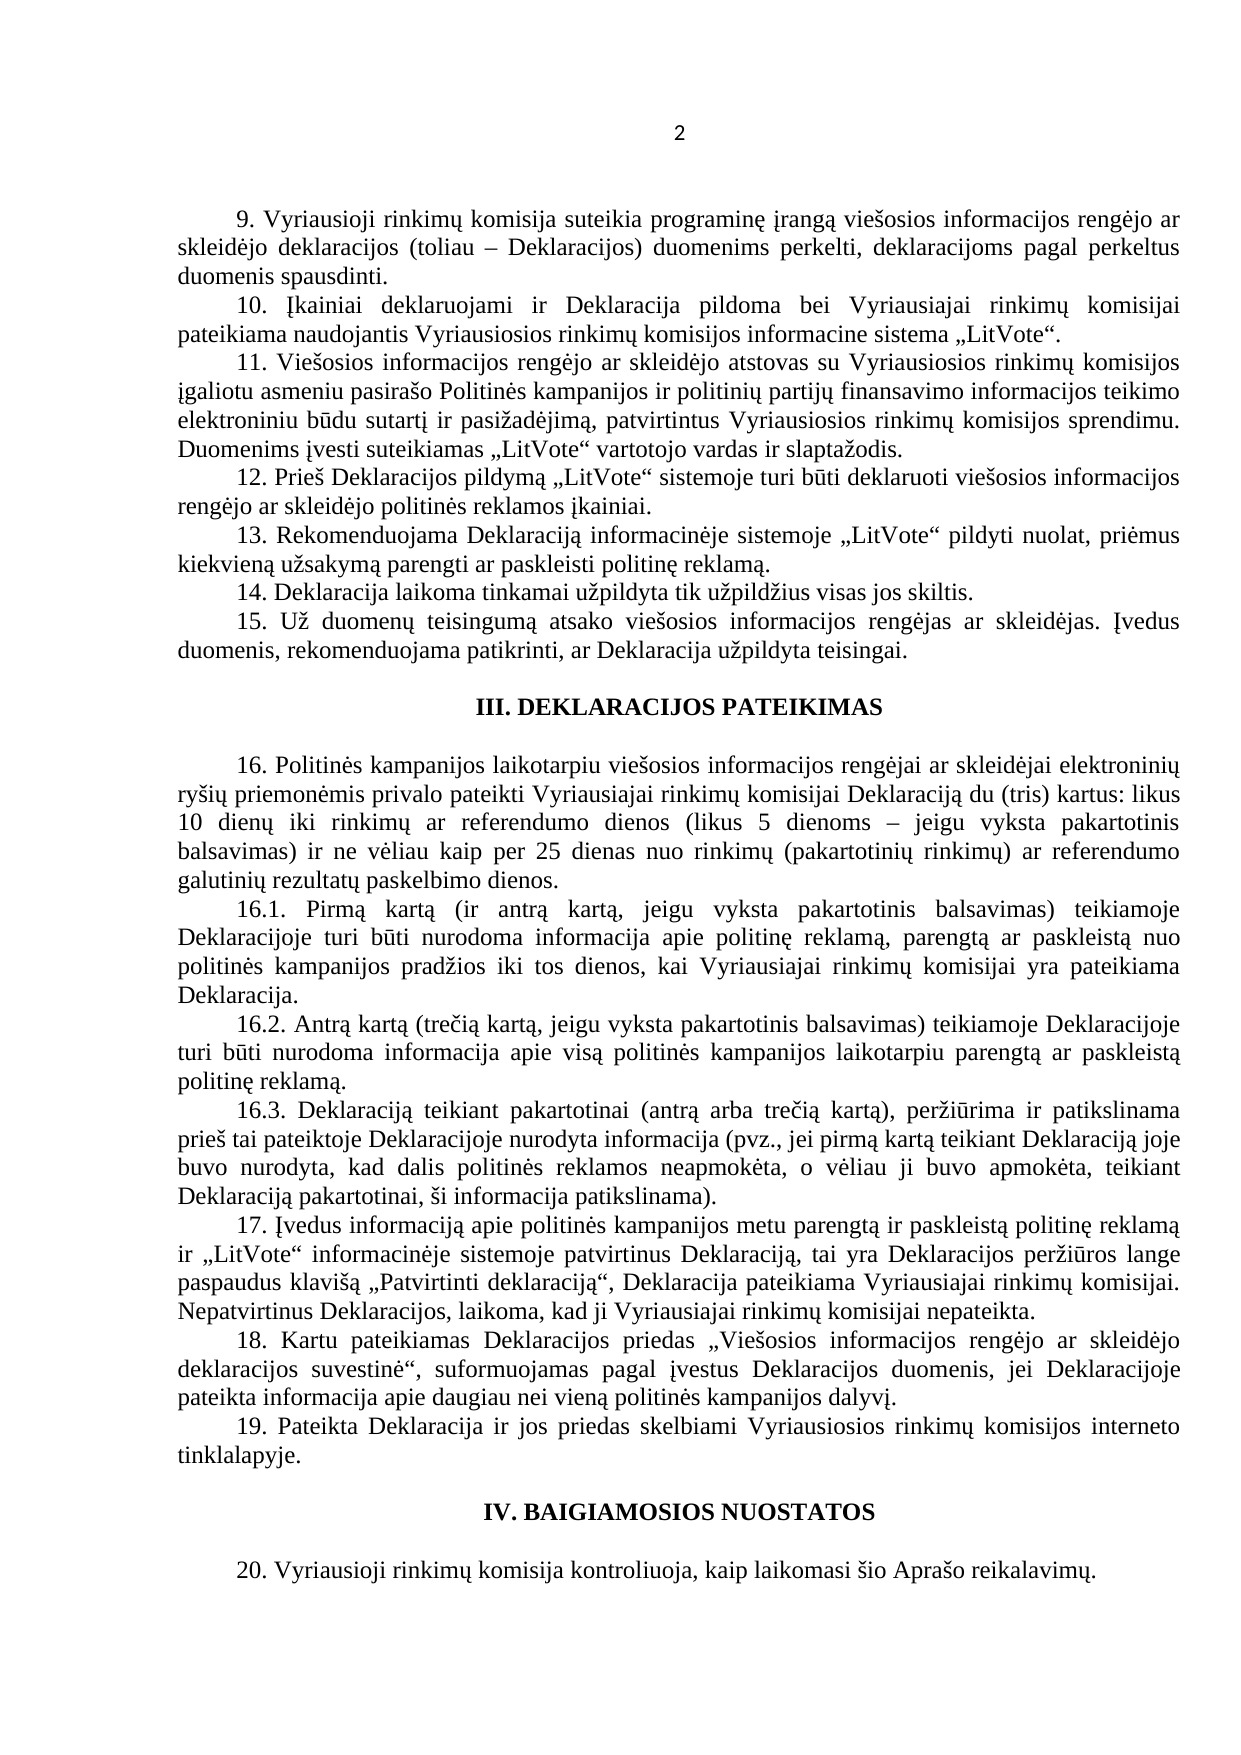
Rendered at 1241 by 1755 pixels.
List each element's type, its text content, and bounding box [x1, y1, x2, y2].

text 10. Įkainiai deklaruojami ir Deklaracija pildoma bei Vyriausiajai rinkimų komisijai pateikiama naudojantis Vyriausiosios rinkimų komisijos informacine sistema „LitVote“. [177, 290, 1181, 347]
text 17. Įvedus informaciją apie politinės kampanijos metu parengtą ir paskleistą politinę reklamą ir „LitVote“ informacinėje sistemoje patvirtinus Deklaraciją, tai yra Deklaracijos peržiūros lange paspaudus klavišą „Patvirtinti deklaraciją“, Deklaracija pateikiama Vyriausiajai rinkimų komisijai. Nepatvirtinus Deklaracijos, laikoma, kad ji Vyriausiajai rinkimų komisijai nepateikta. [177, 1210, 1181, 1325]
text 12. Prieš Deklaracijos pildymą „LitVote“ sistemoje turi būti deklaruoti viešosios informacijos rengėjo ar skleidėjo politinės reklamos įkainiai. [177, 462, 1181, 520]
text 15. Už duomenų teisingumą atsako viešosios informacijos rengėjas ar skleidėjas. Įvedus duomenis, rekomenduojama patikrinti, ar Deklaracija užpildyta teisingai. [177, 606, 1181, 664]
text 11. Viešosios informacijos rengėjo ar skleidėjo atstovas su Vyriausiosios rinkimų komisijos įgaliotu asmeniu pasirašo Politinės kampanijos ir politinių partijų finansavimo informacijos teikimo elektroniniu būdu sutartį ir pasižadėjimą, patvirtintus Vyriausiosios rinkimų komisijos sprendimu. Duomenims įvesti suteikiamas „LitVote“ vartotojo vardas ir slaptažodis. [177, 347, 1181, 462]
text 19. Pateikta Deklaracija ir jos priedas skelbiami Vyriausiosios rinkimų komisijos interneto tinklalapyje. [177, 1411, 1181, 1469]
text 16.3. Deklaraciją teikiant pakartotinai (antrą arba trečią kartą), peržiūrima ir patikslinama prieš tai pateiktoje Deklaracijoje nurodyta informacija (pvz., jei pirmą kartą teikiant Deklaraciją joje buvo nurodyta, kad dalis politinės reklamos neapmokėta, o vėliau ji buvo apmokėta, teikiant Deklaraciją pakartotinai, ši informacija patikslinama). [177, 1095, 1181, 1210]
text 16.2. Antrą kartą (trečią kartą, jeigu vyksta pakartotinis balsavimas) teikiamoje Deklaracijoje turi būti nurodoma informacija apie visą politinės kampanijos laikotarpiu parengtą ar paskleistą politinę reklamą. [177, 1009, 1181, 1095]
text 20. Vyriausioji rinkimų komisija kontroliuoja, kaip laikomasi šio Aprašo reikalavimų. [177, 1555, 1181, 1584]
text 18. Kartu pateikiamas Deklaracijos priedas „Viešosios informacijos rengėjo ar skleidėjo deklaracijos suvestinė“, suformuojamas pagal įvestus Deklaracijos duomenis, jei Deklaracijoje pateikta informacija apie daugiau nei vieną politinės kampanijos dalyvį. [177, 1325, 1181, 1411]
text 16. Politinės kampanijos laikotarpiu viešosios informacijos rengėjai ar skleidėjai elektroninių ryšių priemonėmis privalo pateikti Vyriausiajai rinkimų komisijai Deklaraciją du (tris) kartus: likus 10 dienų iki rinkimų ar referendumo dienos (likus 5 dienoms – jeigu vyksta pakartotinis balsavimas) ir ne vėliau kaip per 25 dienas nuo rinkimų (pakartotinių rinkimų) ar referendumo galutinių rezultatų paskelbimo dienos. [177, 750, 1181, 894]
text 13. Rekomenduojama Deklaraciją informacinėje sistemoje „LitVote“ pildyti nuolat, priėmus kiekvieną užsakymą parengti ar paskleisti politinę reklamą. [177, 520, 1181, 577]
text III. DEKLARACIJOS PATEIKIMAS [177, 692, 1181, 721]
text IV. BAIGIAMOSIOS NUOSTATOS [177, 1497, 1181, 1526]
text 9. Vyriausioji rinkimų komisija suteikia programinę įrangą viešosios informacijos rengėjo ar skleidėjo deklaracijos (toliau – Deklaracijos) duomenims perkelti, deklaracijoms pagal perkeltus duomenis spausdinti. [177, 204, 1181, 290]
text 14. Deklaracija laikoma tinkamai užpildyta tik užpildžius visas jos skiltis. [177, 577, 1181, 606]
text 16.1. Pirmą kartą (ir antrą kartą, jeigu vyksta pakartotinis balsavimas) teikiamoje Deklaracijoje turi būti nurodoma informacija apie politinę reklamą, parengtą ar paskleistą nuo politinės kampanijos pradžios iki tos dienos, kai Vyriausiajai rinkimų komisijai yra pateikiama Deklaracija. [177, 894, 1181, 1009]
